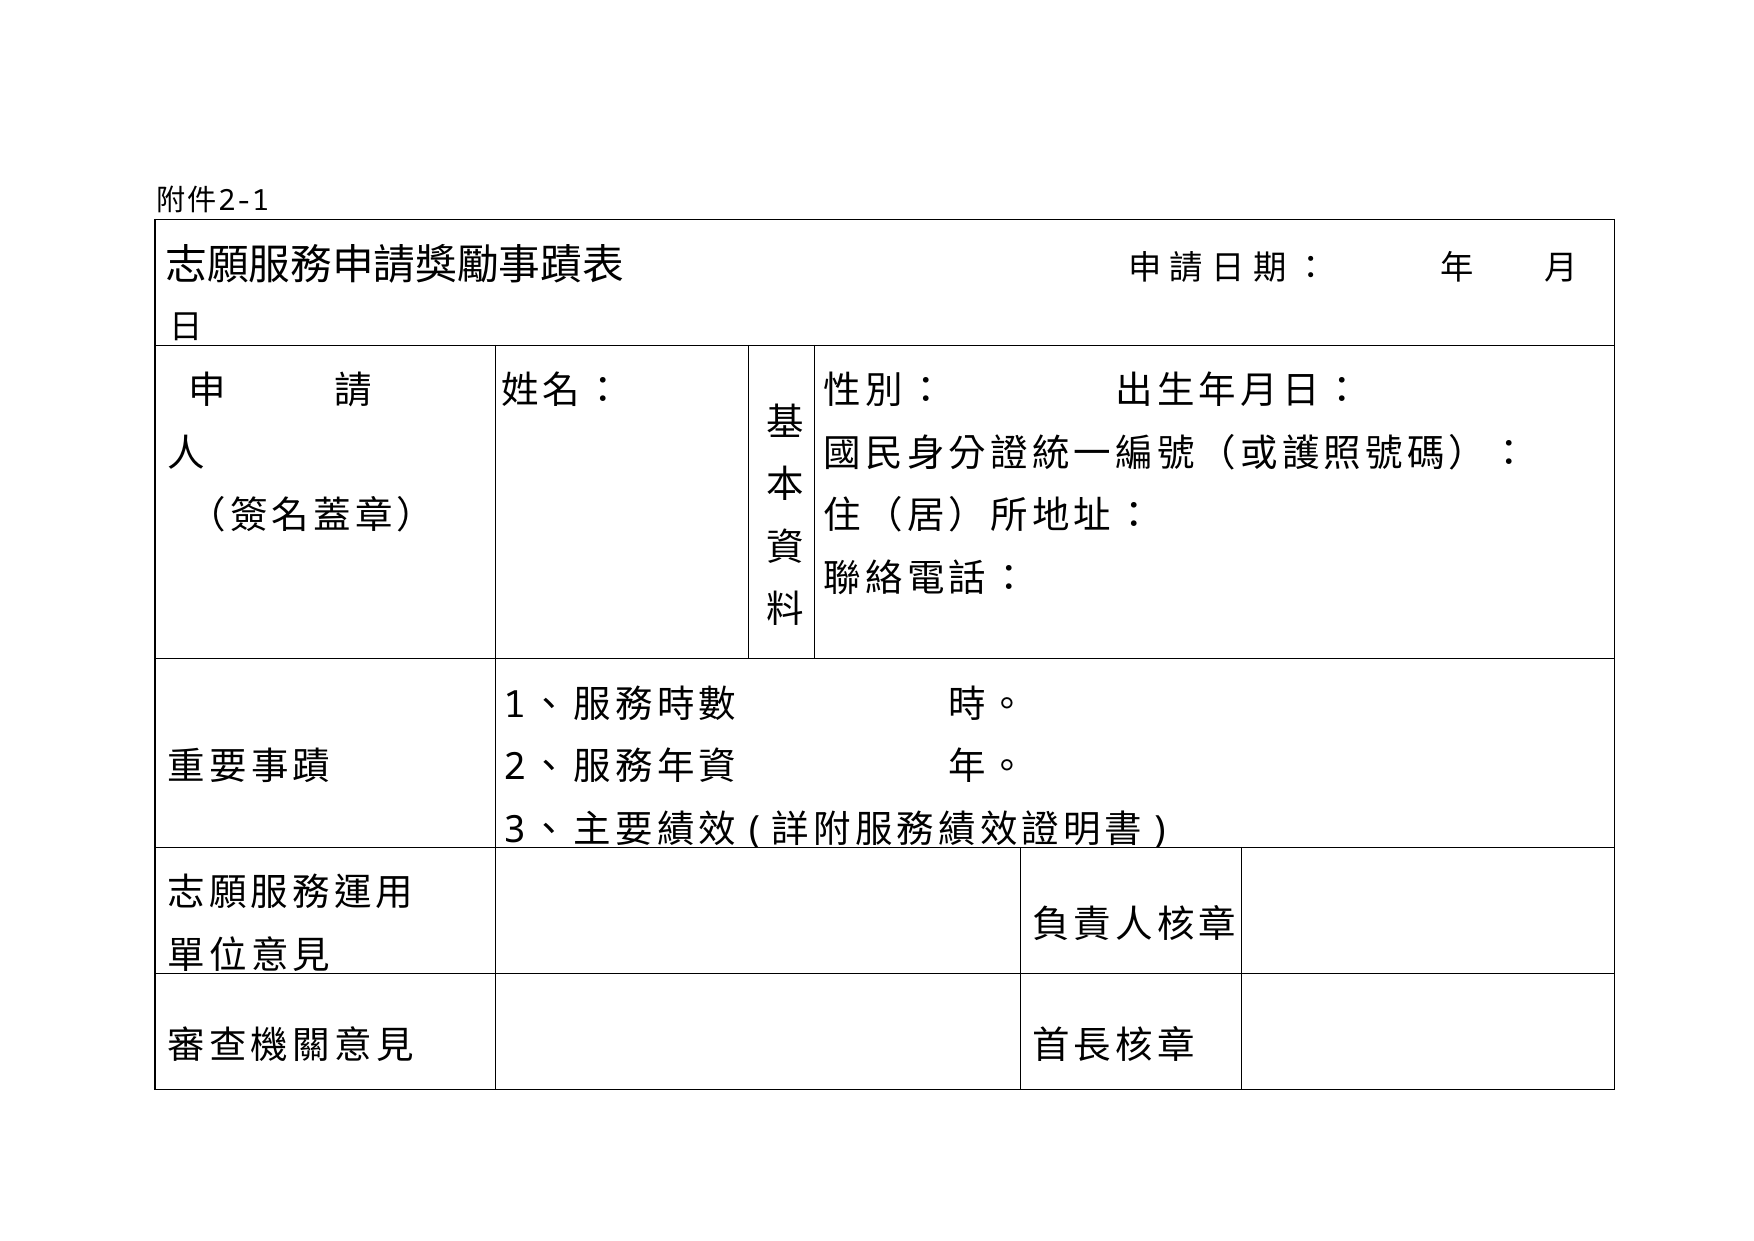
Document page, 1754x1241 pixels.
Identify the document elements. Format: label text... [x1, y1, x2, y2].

table_cell [496, 974, 1020, 1089]
table_cell 志願服務運用 單位意見 [156, 848, 495, 973]
table_cell [496, 848, 1020, 973]
table_cell 審查機關意見 [156, 974, 495, 1089]
table_cell [1242, 848, 1614, 973]
text 附件2-1 [155, 156, 1655, 219]
table_cell 首長核章 [1021, 974, 1241, 1089]
table_cell 性別： 出生年月日： 國民身分證統一編號（或護照號碼）： 住（居）所地址： 聯絡電話： [815, 346, 1614, 658]
table_cell 申 請 人 （簽名蓋章） [156, 346, 495, 658]
table_cell 重要事蹟 [156, 659, 495, 847]
table_cell 負責人核章 [1021, 848, 1241, 973]
table_cell 1、服務時數 時。 2、服務年資 年。 3、主要績效(詳附服務績效證明書) [496, 659, 1614, 847]
table_cell [1242, 974, 1614, 1089]
table_cell 姓名： [496, 346, 748, 658]
table_header 志願服務申請獎勵事蹟表 申請日期： 年 月 日 [156, 220, 1614, 345]
table_cell 基本資料 [749, 346, 814, 658]
